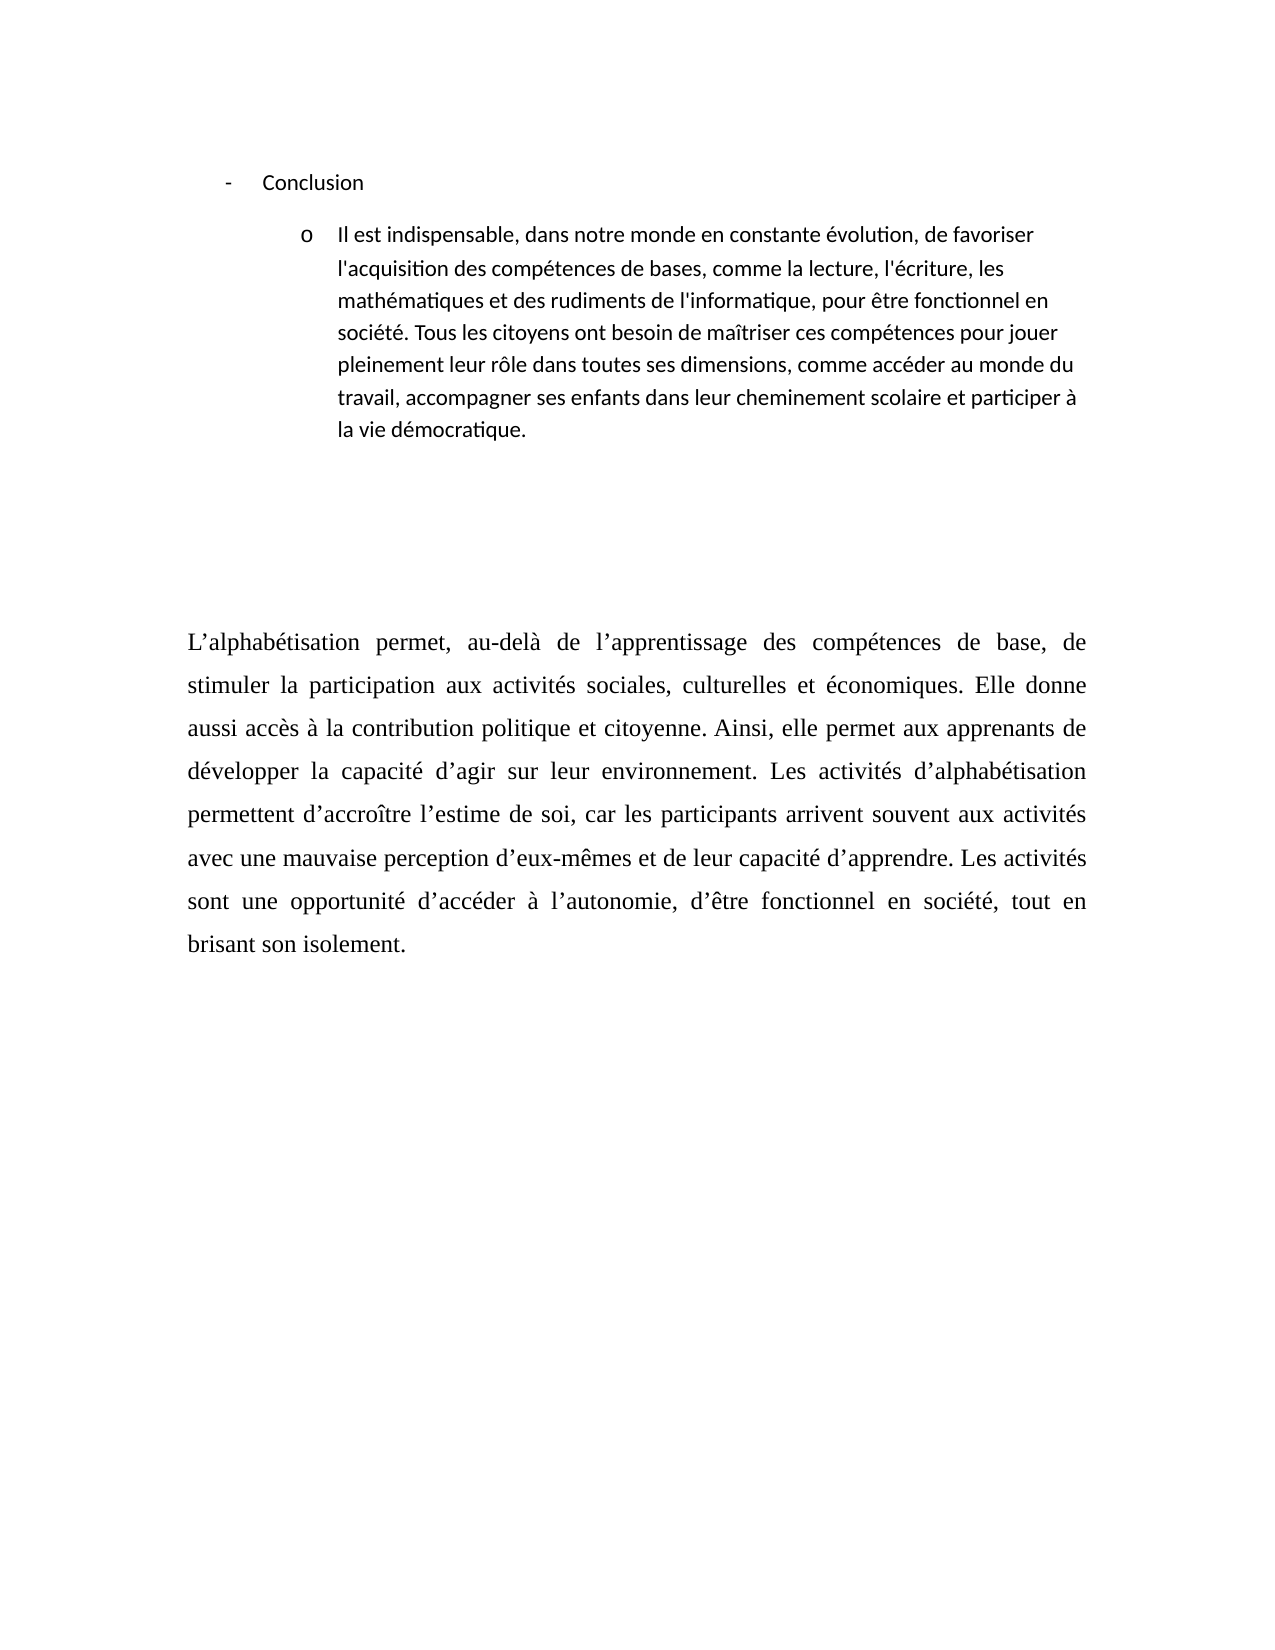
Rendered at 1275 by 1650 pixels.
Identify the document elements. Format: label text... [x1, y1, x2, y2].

list L’alphabétisation permet, au-delà de l’apprentissage des compétences de base, de stimuler la participation aux activités sociales, culturelles et économiques. Elle donne aussi accès à la contribution politique et citoyenne. Ainsi, elle permet aux apprenants de développer la capacité d’agir sur leur environnement. Les activités d’alphabétisation permettent d’accroître l’estime de soi, car les participants arrivent souvent aux activités avec une mauvaise perception d’eux-mêmes et de leur capacité d’apprendre. Les activités sont une opportunité d’accéder à l’autonomie, d’être fonctionnel en société, tout en brisant son isolement. [187, 627, 1087, 958]
list Il est indispensable, dans notre monde en constante évolution, de favoriser l'acquisition des compétences de bases, comme la lecture, l'écriture, les mathématiques et des rudiments de l'informatique, pour être fonctionnel en société. Tous les citoyens ont besoin de maîtriser ces compétences pour jouer pleinement leur rôle dans toutes ses dimensions, comme accéder au monde du travail, accompagner ses enfants dans leur cheminement scolaire et participer à la vie démocratique. [300, 221, 1087, 443]
list Conclusion [225, 168, 1087, 196]
